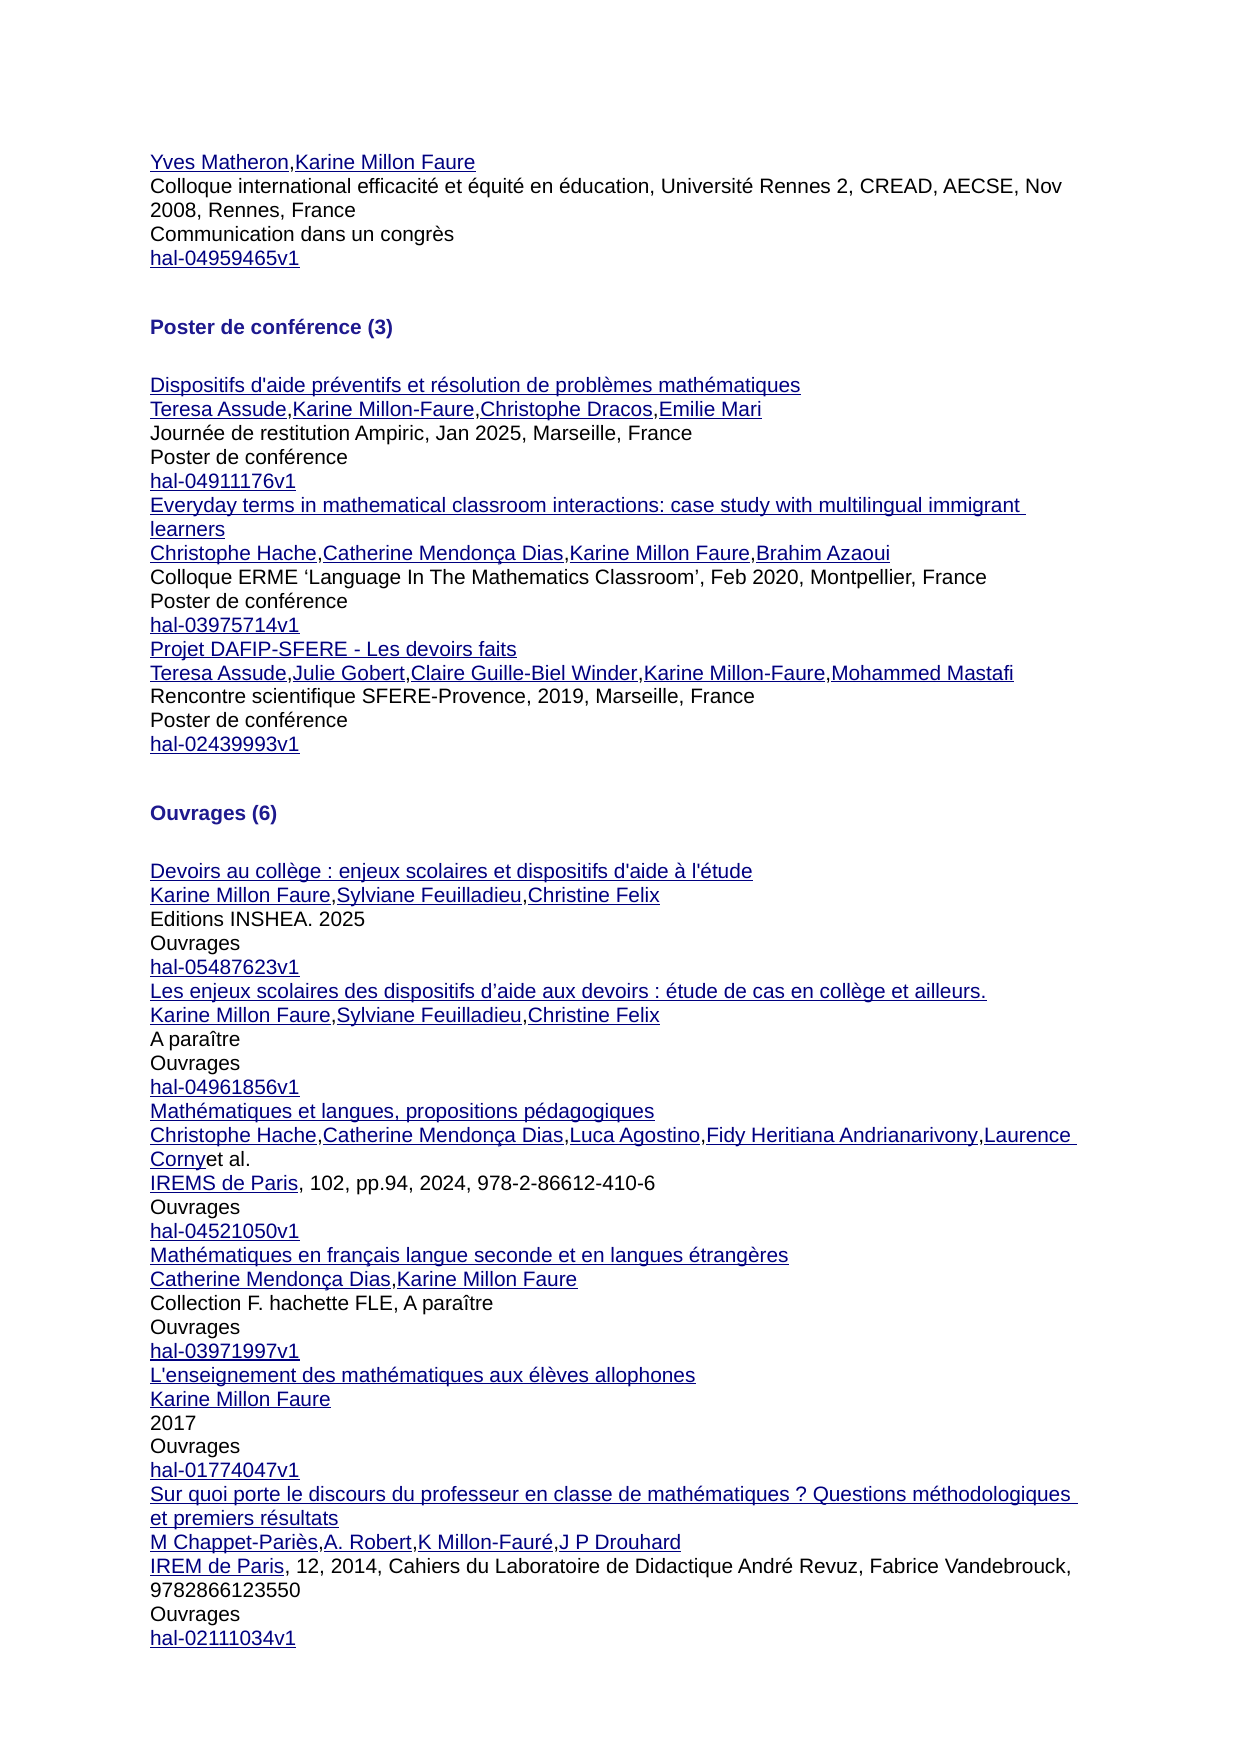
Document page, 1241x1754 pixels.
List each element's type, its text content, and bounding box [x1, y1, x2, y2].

table_header Dispositifs d'aide préventifs et résolution de problèmes mathématiques Teresa Assude,Karine Millon-Faure,Christophe Dracos,Emilie Mari Journée de restitution Ampiric, Jan 2025, Marseille, France Poster de conférence hal-04911176v1 [150, 373, 1090, 493]
table_cell Sur quoi porte le discours du professeur en classe de mathématiques ? Questions méthodologiques et premiers résultats M Chappet-Pariès,A. Robert,K Millon-Fauré,J P Drouhard IREM de Paris, 12, 2014, Cahiers du Laboratoire de Didactique André Revuz, Fabrice Vandebrouck, 9782866123550 Ouvrages hal-02111034v1 [150, 1482, 1090, 1650]
table_cell Mathématiques en français langue seconde et en langues étrangères Catherine Mendonça Dias,Karine Millon Faure Collection F. hachette FLE, A paraître Ouvrages hal-03971997v1 [150, 1243, 1090, 1362]
table_cell Yves Matheron,Karine Millon Faure Colloque international efficacité et équité en éducation, Université Rennes 2, CREAD, AECSE, Nov 2008, Rennes, France Communication dans un congrès hal-04959465v1 [150, 150, 1090, 270]
table_cell Everyday terms in mathematical classroom interactions: case study with multilingual immigrant learners Christophe Hache,Catherine Mendonça Dias,Karine Millon Faure,Brahim Azaoui Colloque ERME ‘Language In The Mathematics Classroom’, Feb 2020, Montpellier, France Poster de conférence hal-03975714v1 [150, 493, 1090, 636]
table_cell Mathématiques et langues, propositions pédagogiques Christophe Hache,Catherine Mendonça Dias,Luca Agostino,Fidy Heritiana Andrianarivony,Laurence Cornyet al. IREMS de Paris, 102, pp.94, 2024, 978-2-86612-410-6 Ouvrages hal-04521050v1 [150, 1099, 1090, 1243]
table_header Devoirs au collège : enjeux scolaires et dispositifs d'aide à l'étude Karine Millon Faure,Sylviane Feuilladieu,Christine Felix Editions INSHEA. 2025 Ouvrages hal-05487623v1 [150, 859, 1090, 979]
table_cell Projet DAFIP-SFERE - Les devoirs faits Teresa Assude,Julie Gobert,Claire Guille-Biel Winder,Karine Millon-Faure,Mohammed Mastafi Rencontre scientifique SFERE-Provence, 2019, Marseille, France Poster de conférence hal-02439993v1 [150, 636, 1090, 756]
table_cell Les enjeux scolaires des dispositifs d’aide aux devoirs : étude de cas en collège et ailleurs. Karine Millon Faure,Sylviane Feuilladieu,Christine Felix A paraître Ouvrages hal-04961856v1 [150, 979, 1090, 1099]
table_cell L'enseignement des mathématiques aux élèves allophones Karine Millon Faure 2017 Ouvrages hal-01774047v1 [150, 1363, 1090, 1482]
subtitle Ouvrages (6) [150, 801, 1090, 825]
subtitle Poster de conférence (3) [150, 314, 1090, 338]
